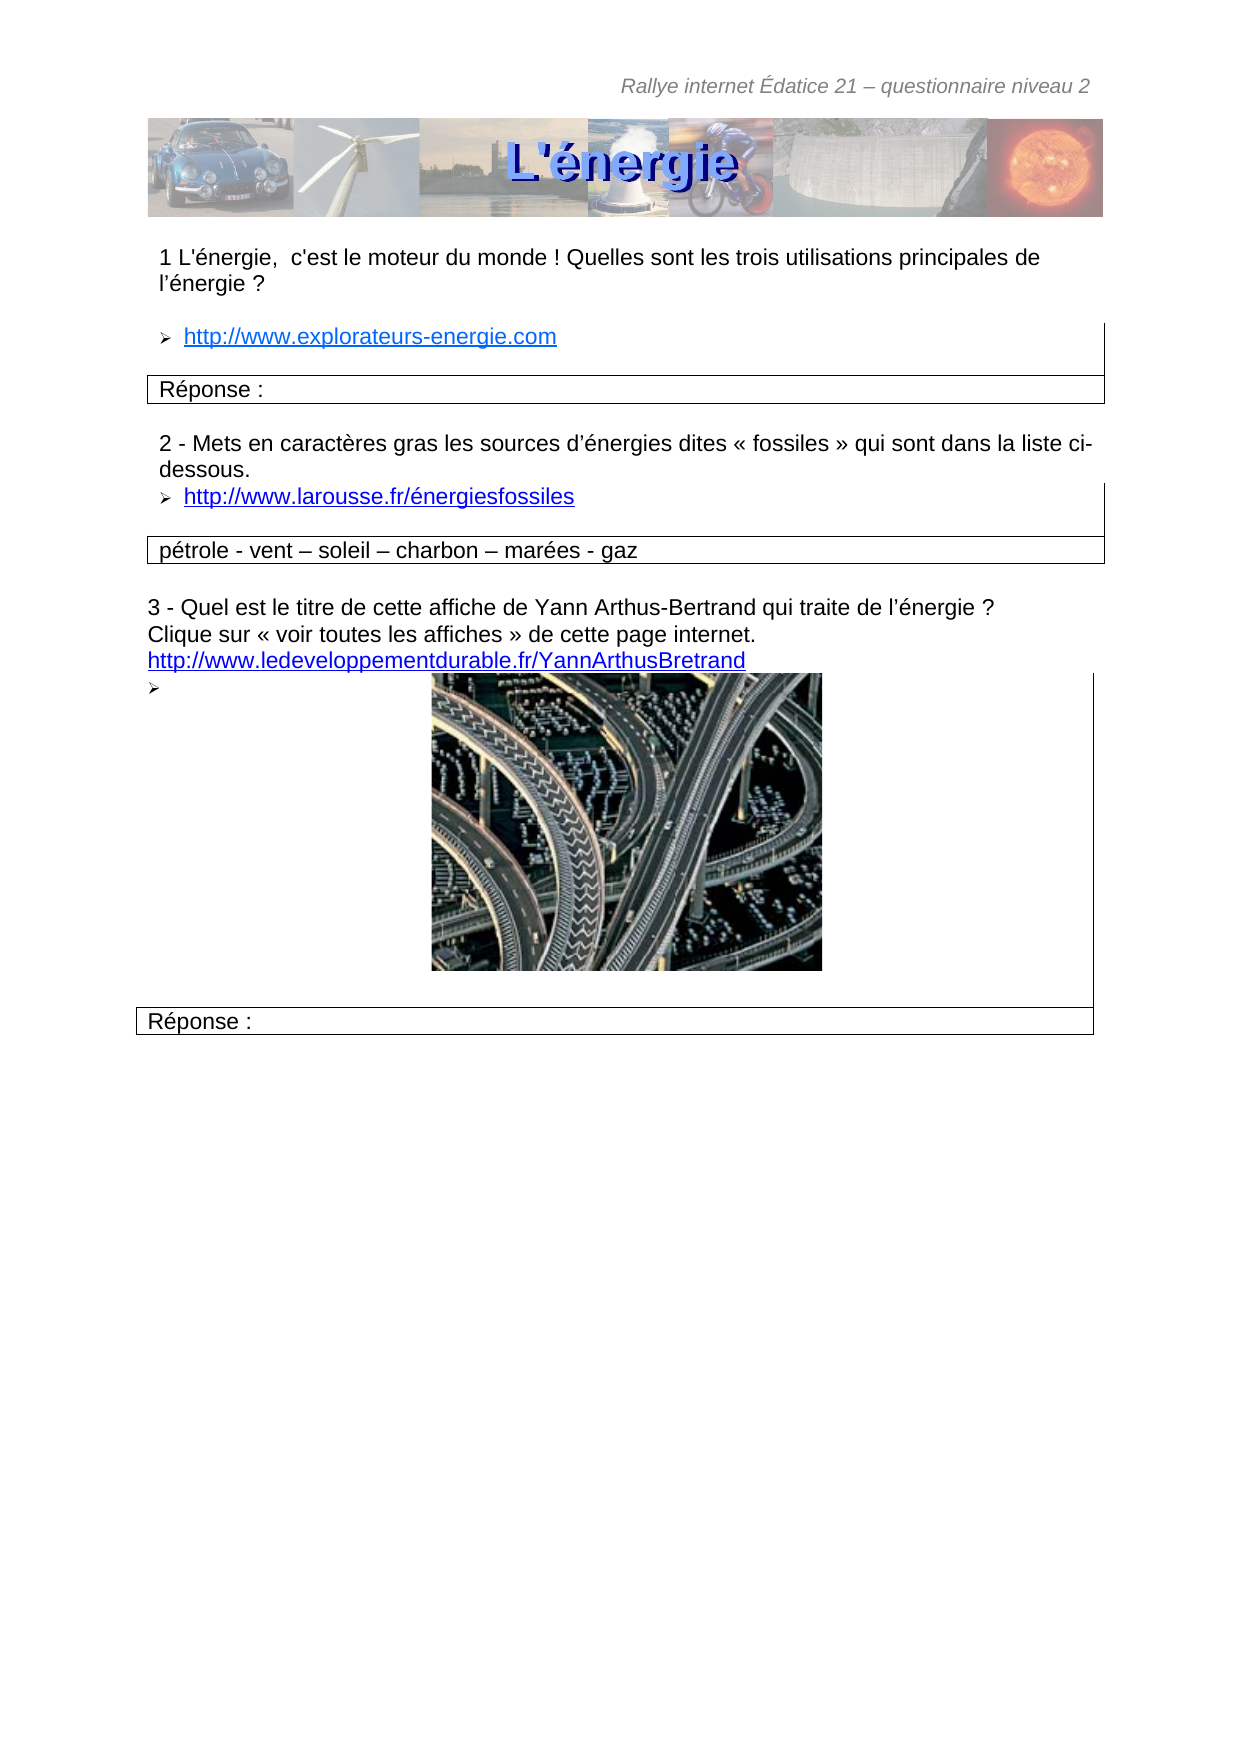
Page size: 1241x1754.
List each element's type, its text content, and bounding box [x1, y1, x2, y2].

table_cell http://www.explorateurs-energie.com [172, 323, 1104, 375]
table_cell [136, 673, 161, 1007]
picture [431, 673, 823, 971]
picture [147, 118, 1103, 217]
table_cell pétrole - vent – soleil – charbon – marées - gaz [148, 537, 1104, 563]
table_cell [148, 483, 172, 536]
table_header 1 L'énergie, c'est le moteur du monde ! Quelles sont les trois utilisations principales de l’énergie ? [148, 244, 1105, 323]
table_cell http://www.larousse.fr/énergiesfossiles [172, 483, 1104, 536]
table_header 2 - Mets en caractères gras les sources d’énergies dites « fossiles » qui sont dans la liste ci-dessous. [148, 430, 1105, 483]
table_cell Réponse : [148, 376, 1104, 403]
table_header 3 - Quel est le titre de cette affiche de Yann Arthus-Bertrand qui traite de l’énergie ? Clique sur « voir toutes les affiches » de cette page internet. http://www.ledeveloppementdurable.fr/YannArthusBretrand [136, 594, 1093, 673]
table_cell Réponse : [137, 1008, 1093, 1034]
table_cell [161, 673, 1093, 1007]
table_cell [148, 323, 172, 375]
